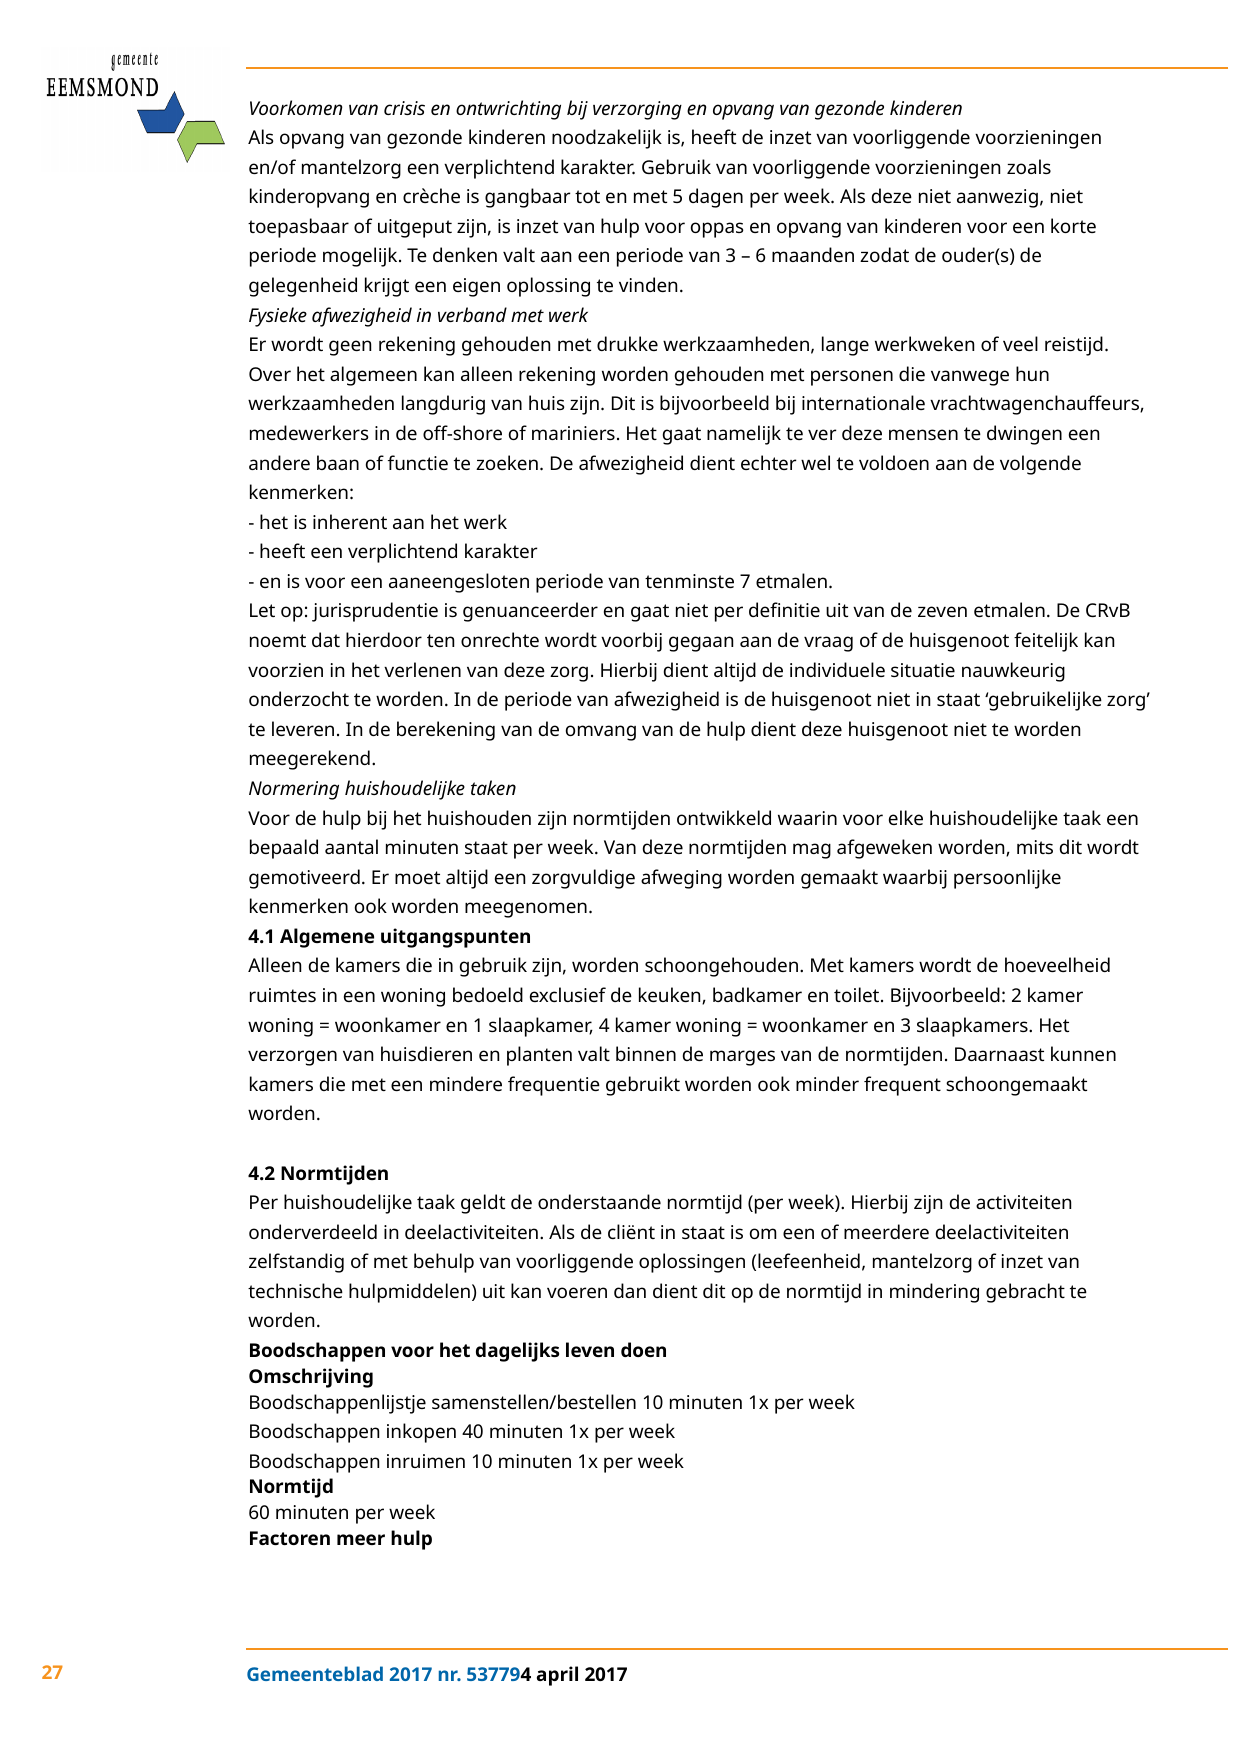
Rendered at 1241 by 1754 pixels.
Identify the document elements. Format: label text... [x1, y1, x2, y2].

table_cell Factoren meer hulp [248, 1525, 1152, 1551]
text Alleen de kamers die in gebruik zijn, worden schoongehouden. Met kamers wordt de hoeveelheid ruimtes in een woning bedoeld exclusief de keuken, badkamer en toilet. Bijvoorbeeld: 2 kamer woning = woonkamer en 1 slaapkamer, 4 kamer woning = woonkamer en 3 slaapkamers. Het verzorgen van huisdieren en planten valt binnen de marges van de normtijden. Daarnaast kunnen kamers die met een mindere frequentie gebruikt worden ook minder frequent schoongemaakt worden. [248, 953, 1152, 1126]
text Er wordt geen rekening gehouden met drukke werkzaamheden, lange werkweken of veel reistijd. Over het algemeen kan alleen rekening worden gehouden met personen die vanwege hun werkzaamheden langdurig van huis zijn. Dit is bijvoorbeeld bij internationale vrachtwagenchauffeurs, medewerkers in de off-shore of mariniers. Het gaat namelijk te ver deze mensen te dwingen een andere baan of functie te zoeken. De afwezigheid dient echter wel te voldoen aan de volgende kenmerken: [248, 331, 1152, 505]
text Als opvang van gezonde kinderen noodzakelijk is, heeft de inzet van voorliggende voorzieningen en/of mantelzorg een verplichtend karakter. Gebruik van voorliggende voorzieningen zoals kinderopvang en crèche is gangbaar tot en met 5 dagen per week. Als deze niet aanwezig, niet toepasbaar of uitgeput zijn, is inzet van hulp voor oppas en opvang van kinderen voor een korte periode mogelijk. Te denken valt aan een periode van 3 – 6 maanden zodat de ouder(s) de gelegenheid krijgt een eigen oplossing te vinden. [248, 124, 1152, 298]
text Normering huishoudelijke taken [248, 775, 1152, 801]
text Per huishoudelijke taak geldt de onderstaande normtijd (per week). Hierbij zijn de activiteiten onderverdeeld in deelactiviteiten. Als de cliënt in staat is om een of meerdere deelactiviteiten zelfstandig of met behulp van voorliggende oplossingen (leefeenheid, mantelzorg of inzet van technische hulpmiddelen) uit kan voeren dan dient dit op de normtijd in mindering gebracht te worden. [248, 1189, 1152, 1333]
table_cell Omschrijving [248, 1363, 1152, 1389]
table_header Boodschappen voor het dagelijks leven doen [248, 1338, 1152, 1363]
table_cell Normtijd [248, 1474, 1152, 1499]
text Voor de hulp bij het huishouden zijn normtijden ontwikkeld waarin voor elke huishoudelijke taak een bepaald aantal minuten staat per week. Van deze normtijden mag afgeweken worden, mits dit wordt gemotiveerd. Er moet altijd een zorgvuldige afweging worden gemaakt waarbij persoonlijke kenmerken ook worden meegenomen. [248, 805, 1152, 919]
text Fysieke afwezigheid in verband met werk [248, 302, 1152, 328]
text 4.2 Normtijden [248, 1160, 1152, 1186]
text - het is inherent aan het werk [248, 509, 1152, 535]
text Voorkomen van crisis en ontwrichting bij verzorging en opvang van gezonde kinderen [248, 95, 1152, 121]
table_cell Boodschappenlijstje samenstellen/bestellen 10 minuten 1x per week Boodschappen inkopen 40 minuten 1x per week Boodschappen inruimen 10 minuten 1x per week [248, 1389, 1152, 1474]
picture [41, 47, 231, 172]
text 4.1 Algemene uitgangspunten [248, 923, 1152, 949]
table_cell 60 minuten per week [248, 1500, 1152, 1525]
text - heeft een verplichtend karakter [248, 538, 1152, 564]
text - en is voor een aaneengesloten periode van tenminste 7 etmalen. [248, 568, 1152, 594]
text Let op: jurisprudentie is genuanceerder en gaat niet per definitie uit van de zeven etmalen. De CRvB noemt dat hierdoor ten onrechte wordt voorbij gegaan aan de vraag of de huisgenoot feitelijk kan voorzien in het verlenen van deze zorg. Hierbij dient altijd de individuele situatie nauwkeurig onderzocht te worden. In de periode van afwezigheid is de huisgenoot niet in staat ‘gebruikelijke zorg’ te leveren. In de berekening van de omvang van de hulp dient deze huisgenoot niet te worden meegerekend. [248, 598, 1152, 771]
